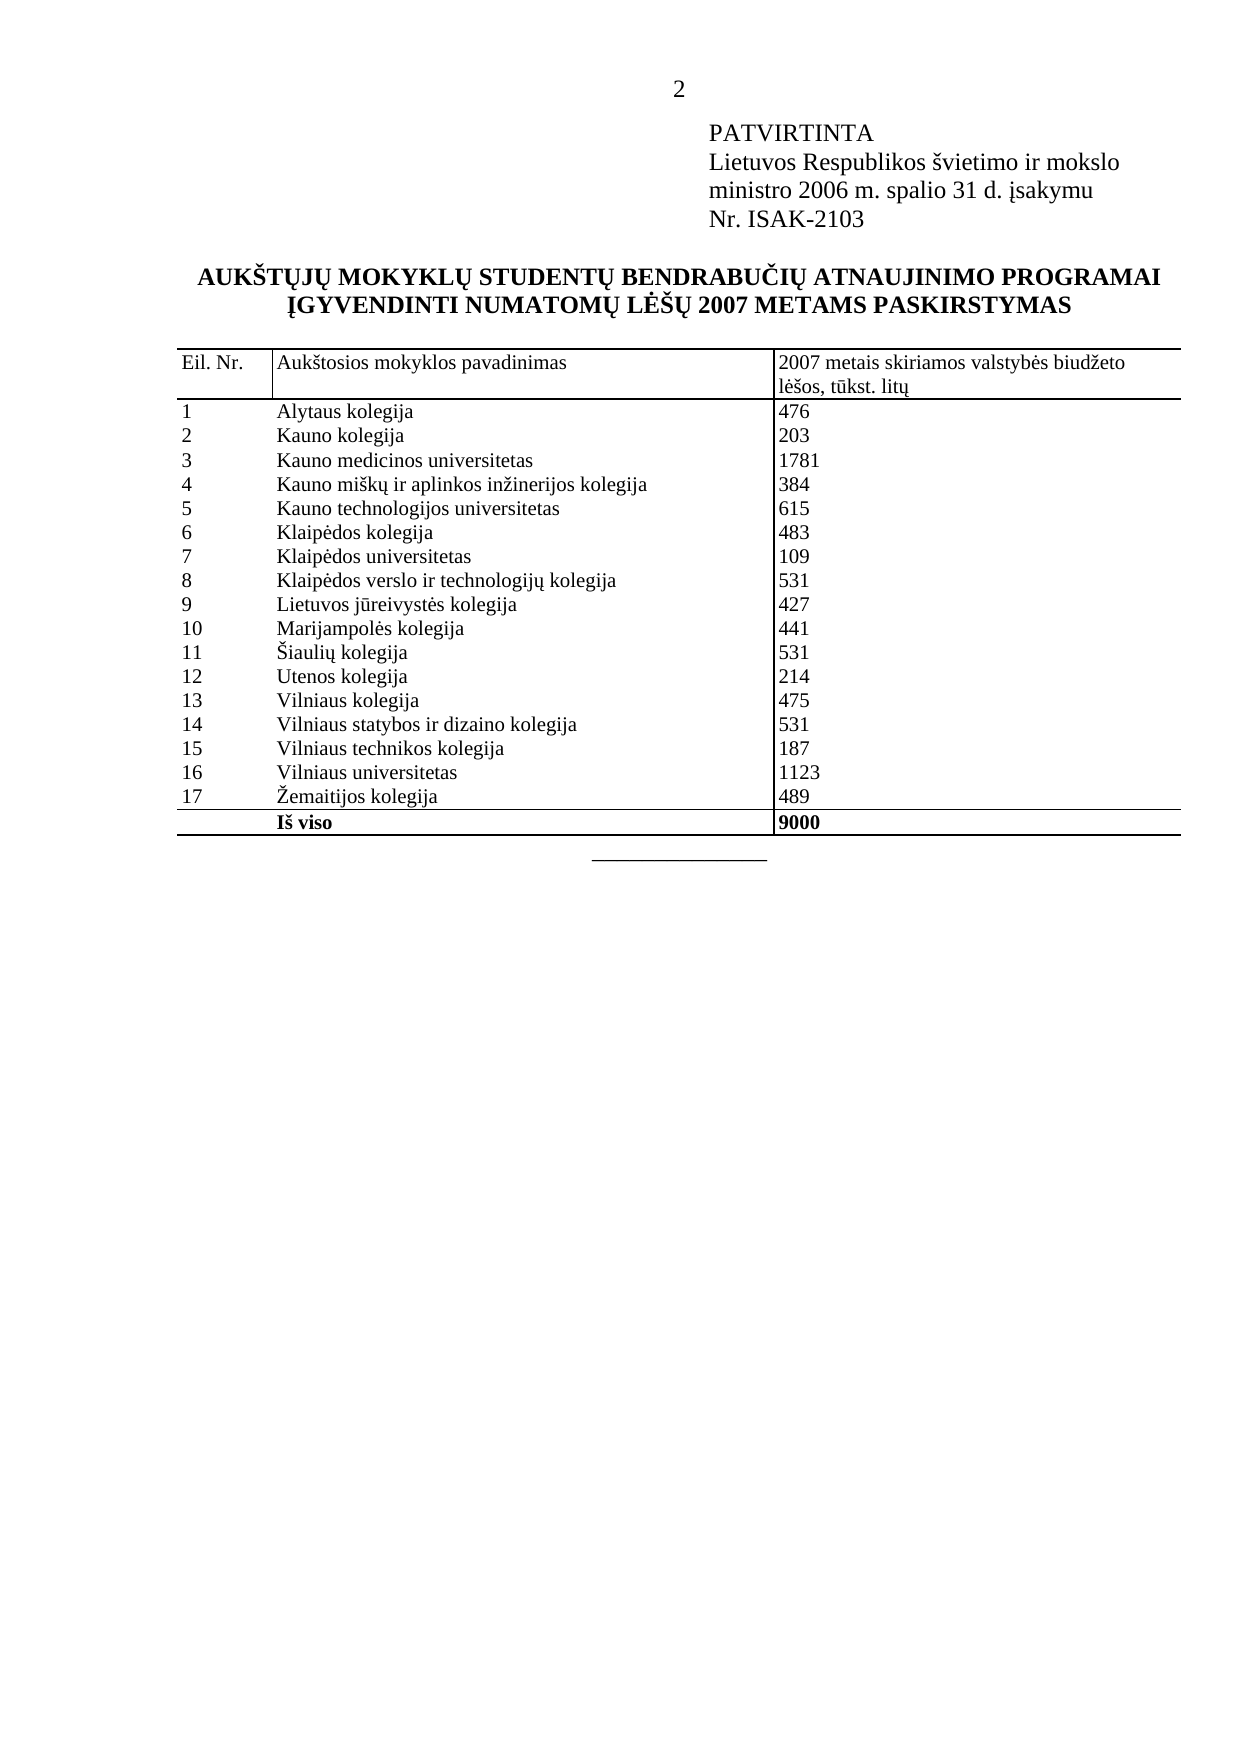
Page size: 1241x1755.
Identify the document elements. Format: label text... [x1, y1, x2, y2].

table_cell 6 [268, 520, 272, 544]
table_cell 11 [177, 640, 181, 664]
table_cell 531 [1177, 712, 1181, 736]
table_cell 12 [268, 664, 272, 688]
table_cell 12 [177, 664, 181, 688]
table_cell 2 [268, 424, 272, 447]
table_cell 15 [177, 736, 181, 760]
table_cell 109 [1177, 544, 1181, 568]
table_cell 531 [1177, 568, 1181, 592]
table_cell 11 [268, 640, 272, 664]
table_cell 615 [1177, 496, 1181, 520]
table_cell 531 [1177, 640, 1181, 664]
table_cell 16 [177, 760, 181, 784]
table_cell 9000 [1177, 810, 1181, 834]
text AUKŠTŲJŲ MOKYKLŲ STUDENTŲ BENDRABUČIŲ ATNAUJINIMO PROGRAMAI ĮGYVENDINTI NUMATOMŲ LĖŠŲ 2007 METAMS PASKIRSTYMAS [177, 262, 1181, 319]
table_cell 5 [177, 496, 181, 520]
text Nr. ISAK-2103 [177, 204, 1181, 233]
table_header Aukštosios mokyklos pavadinimas [273, 350, 773, 398]
table_cell 7 [268, 544, 272, 568]
table_cell 13 [177, 688, 181, 712]
table_cell 384 [1177, 472, 1181, 496]
table_cell 9 [177, 592, 181, 616]
table_cell 475 [1177, 688, 1181, 712]
table_cell 14 [268, 712, 272, 736]
table_cell 7 [177, 544, 181, 568]
table_cell 4 [268, 472, 272, 496]
table_cell 1 [177, 400, 181, 423]
table_cell 483 [1177, 520, 1181, 544]
table_cell 3 [268, 448, 272, 472]
table_cell 1 [268, 400, 272, 423]
table_cell [268, 810, 272, 834]
table_cell 8 [268, 568, 272, 592]
table_cell 187 [1177, 736, 1181, 760]
table_cell 10 [268, 616, 272, 640]
table_cell 17 [268, 784, 272, 808]
table_cell 16 [268, 760, 272, 784]
table_cell 17 [177, 784, 181, 808]
table_header Eil. Nr. [177, 350, 272, 398]
text Lietuvos Respublikos švietimo ir mokslo [177, 147, 1181, 176]
table_cell 1781 [1177, 448, 1181, 472]
table_cell 10 [177, 616, 181, 640]
table_cell 441 [1177, 616, 1181, 640]
table_cell 427 [1177, 592, 1181, 616]
table_cell 214 [1177, 664, 1181, 688]
table_cell 13 [268, 688, 272, 712]
table_cell 14 [177, 712, 181, 736]
text ______________ [177, 836, 1181, 864]
table_cell 3 [177, 448, 181, 472]
table_cell 5 [268, 496, 272, 520]
table_cell 476 [1177, 400, 1181, 423]
table_cell 6 [177, 520, 181, 544]
table_cell 489 [1177, 784, 1181, 808]
table_cell 203 [1177, 424, 1181, 447]
table_cell 4 [177, 472, 181, 496]
table_cell 2 [177, 424, 181, 447]
table_cell 1123 [1177, 760, 1181, 784]
text ministro 2006 m. spalio 31 d. įsakymu [177, 176, 1181, 204]
table_cell [177, 810, 181, 834]
table_cell 9 [268, 592, 272, 616]
text PATVIRTINTA [177, 118, 1181, 147]
table_cell 8 [177, 568, 181, 592]
table_cell 15 [268, 736, 272, 760]
